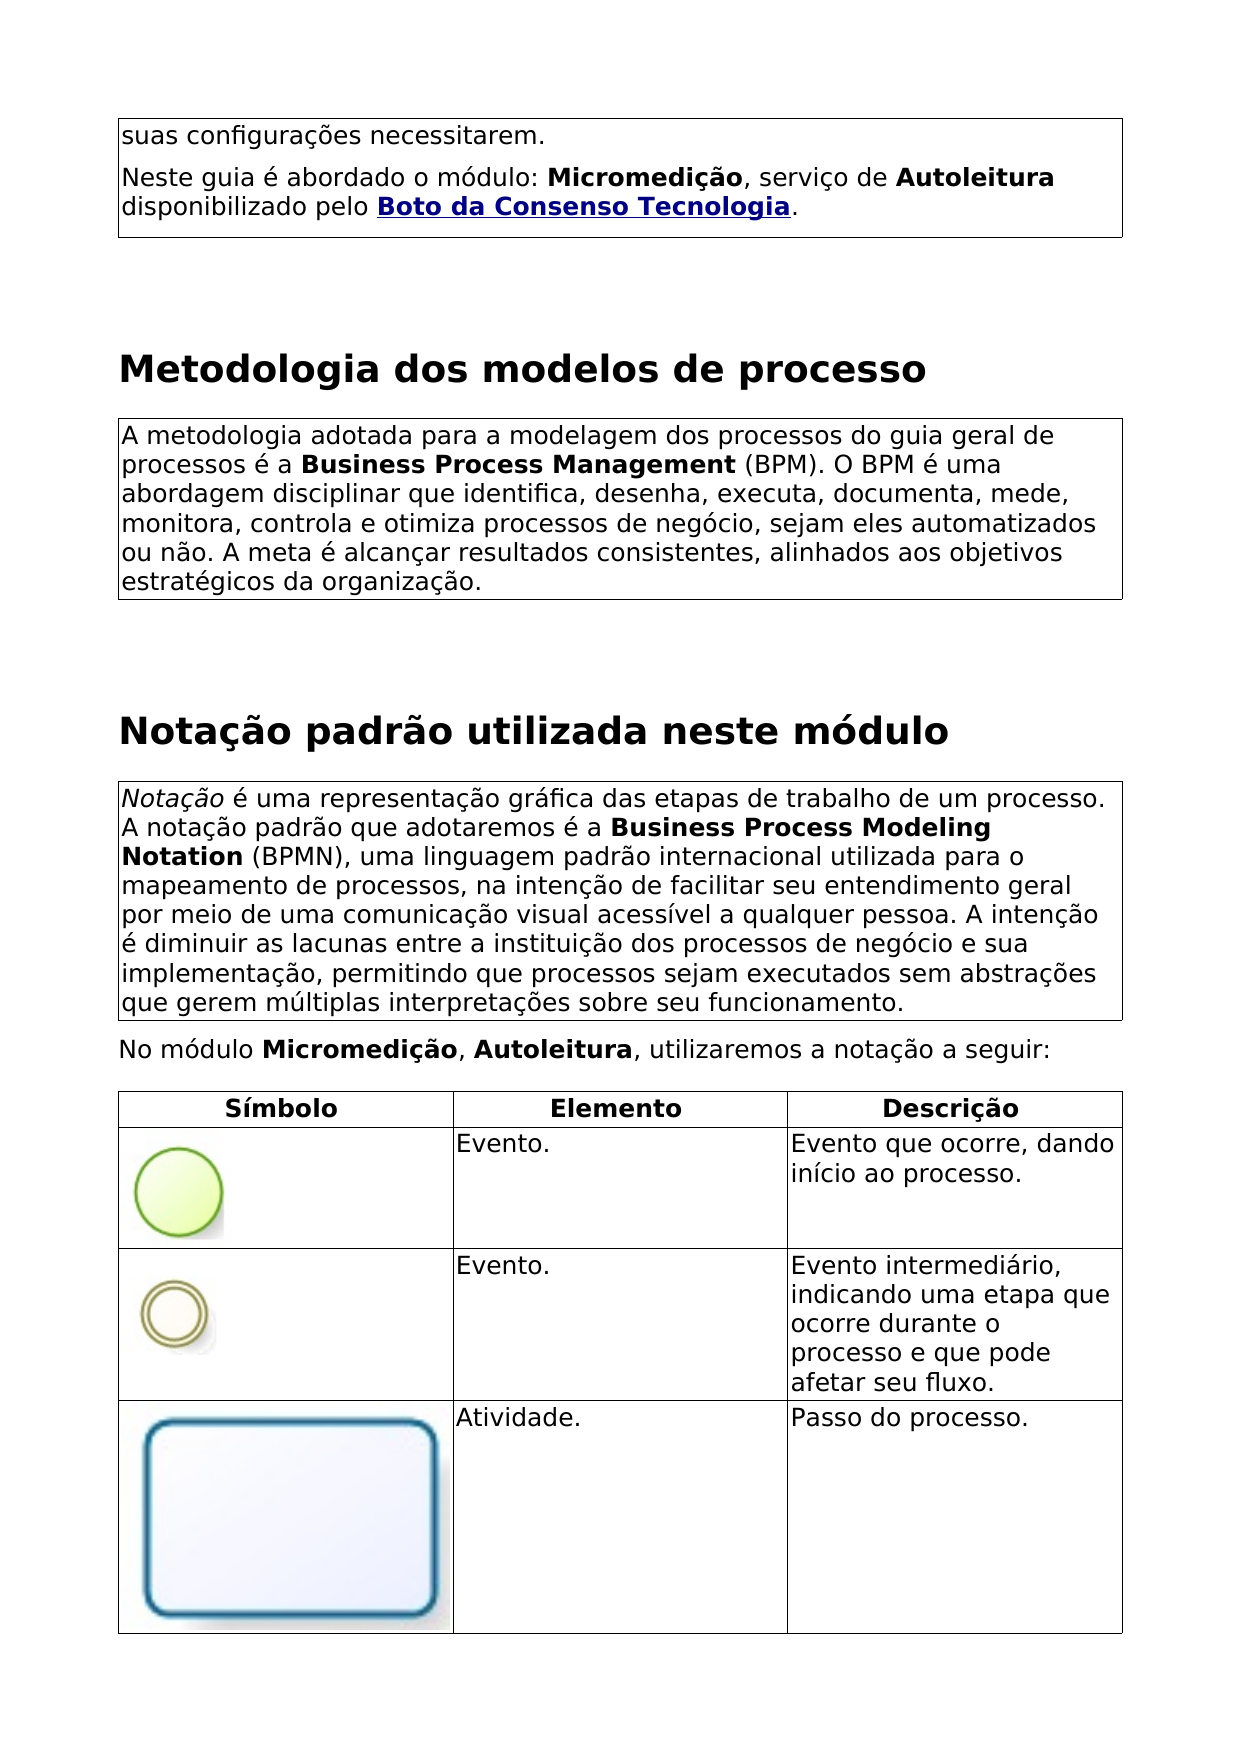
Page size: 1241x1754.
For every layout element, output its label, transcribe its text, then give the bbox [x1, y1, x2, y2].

subtitle Metodologia dos modelos de processo [118, 347, 1122, 391]
table_cell Evento. [454, 1128, 787, 1248]
table_header Descrição [788, 1092, 1122, 1127]
table_cell [119, 1128, 453, 1248]
table_cell [119, 1249, 453, 1400]
table_cell Passo do processo. [788, 1401, 1122, 1632]
table_header Elemento [454, 1092, 787, 1127]
text No módulo Micromedição, Autoleitura, utilizaremos a notação a seguir: [118, 1035, 1122, 1064]
table_cell Evento. [454, 1249, 787, 1400]
table_cell Evento intermediário, indicando uma etapa que ocorre durante o processo e que pode afetar seu fluxo. [788, 1249, 1122, 1400]
table_cell Atividade. [454, 1401, 787, 1632]
table_cell Evento que ocorre, dando início ao processo. [788, 1128, 1122, 1248]
table_header Notação é uma representação gráfica das etapas de trabalho de um processo. A notação padrão que adotaremos é a Business Process Modeling Notation (BPMN), uma linguagem padrão internacional utilizada para o mapeamento de processos, na intenção de facilitar seu entendimento geral por meio de uma comunicação visual acessível a qualquer pessoa. A intenção é diminuir as lacunas entre a instituição dos processos de negócio e sua implementação, permitindo que processos sejam executados sem abstrações que gerem múltiplas interpretações sobre seu funcionamento. [119, 782, 1122, 1020]
table_header A metodologia adotada para a modelagem dos processos do guia geral de processos é a Business Process Management (BPM). O BPM é uma abordagem disciplinar que identifica, desenha, executa, documenta, mede, monitora, controla e otimiza processos de negócio, sejam eles automatizados ou não. A meta é alcançar resultados consistentes, alinhados aos objetivos estratégicos da organização. [119, 419, 1122, 599]
table_header Símbolo [119, 1092, 453, 1127]
table_cell [119, 1401, 453, 1632]
picture [121, 1402, 450, 1630]
table_header suas configurações necessitarem. Neste guia é abordado o módulo: Micromedição, serviço de Autoleitura disponibilizado pelo Boto da Consenso Tecnologia. [119, 119, 1122, 237]
picture [121, 1251, 217, 1355]
picture [121, 1129, 232, 1246]
subtitle Notação padrão utilizada neste módulo [118, 710, 1122, 753]
